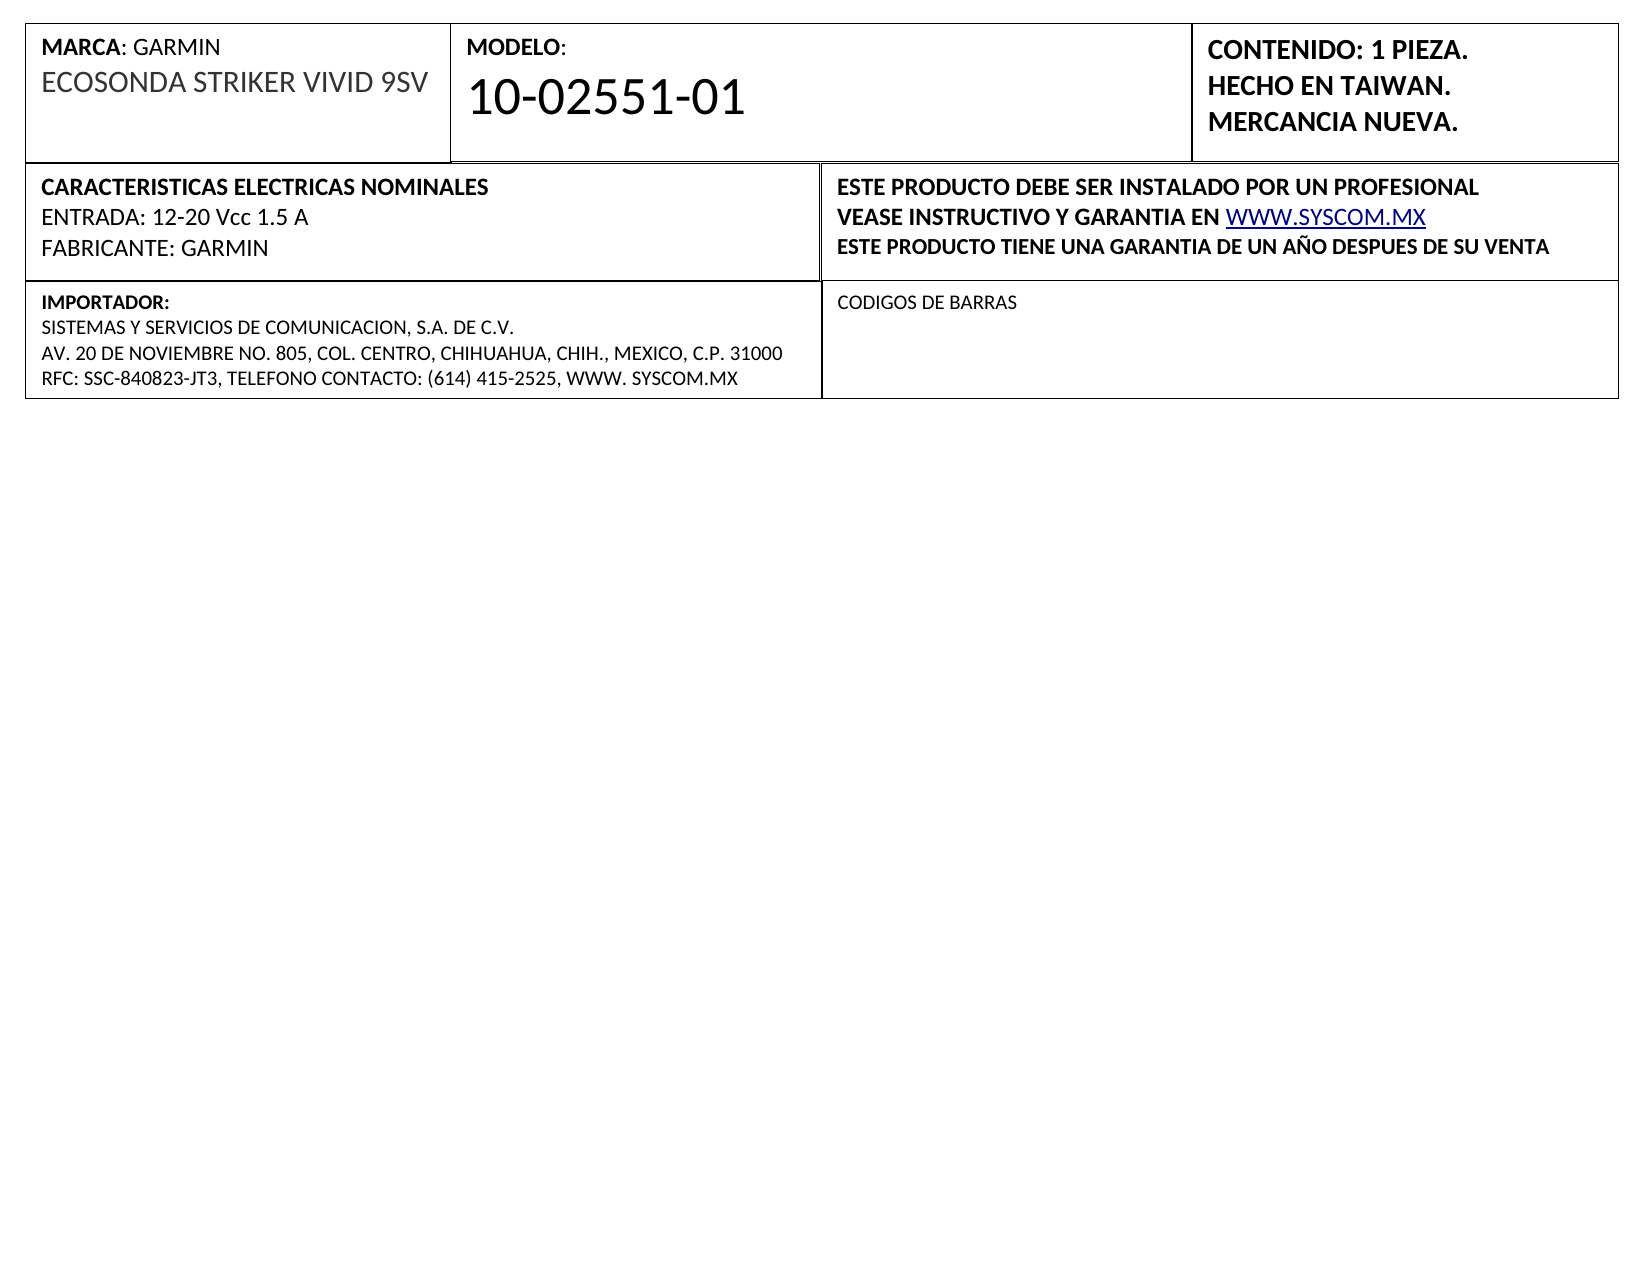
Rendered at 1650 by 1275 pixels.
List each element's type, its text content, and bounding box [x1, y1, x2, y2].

text 10-02551-01 [466, 62, 1176, 128]
text HECHO EN TAIWAN. [1208, 67, 1603, 103]
text ECOSONDA STRIKER VIVID 9SV [41, 62, 436, 100]
text ESTE PRODUCTO DEBE SER INSTALADO POR UN PROFESIONAL [837, 171, 1603, 202]
text MARCA: GARMIN [41, 32, 436, 62]
text IMPORTADOR: [41, 289, 807, 314]
text AV. 20 DE NOVIEMBRE NO. 805, COL. CENTRO, CHIHUAHUA, CHIH., MEXICO, C.P. 31000 [41, 340, 807, 365]
text CODIGOS DE BARRAS [837, 289, 1603, 314]
text CARACTERISTICAS ELECTRICAS NOMINALES [41, 171, 804, 202]
text ENTRADA: 12-20 Vcc 1.5 A [41, 202, 804, 232]
text MERCANCIA NUEVA. [1208, 103, 1603, 138]
text ESTE PRODUCTO TIENE UNA GARANTIA DE UN AÑO DESPUES DE SU VENTA [837, 232, 1603, 260]
text VEASE INSTRUCTIVO Y GARANTIA EN WWW.SYSCOM.MX [837, 202, 1603, 232]
text FABRICANTE: GARMIN [41, 232, 804, 263]
text CONTENIDO: 1 PIEZA. [1208, 31, 1603, 67]
text SISTEMAS Y SERVICIOS DE COMUNICACION, S.A. DE C.V. [41, 314, 807, 340]
text RFC: SSC-840823-JT3, TELEFONO CONTACTO: (614) 415-2525, WWW. SYSCOM.MX [41, 365, 807, 391]
text MODELO: [466, 31, 1176, 62]
